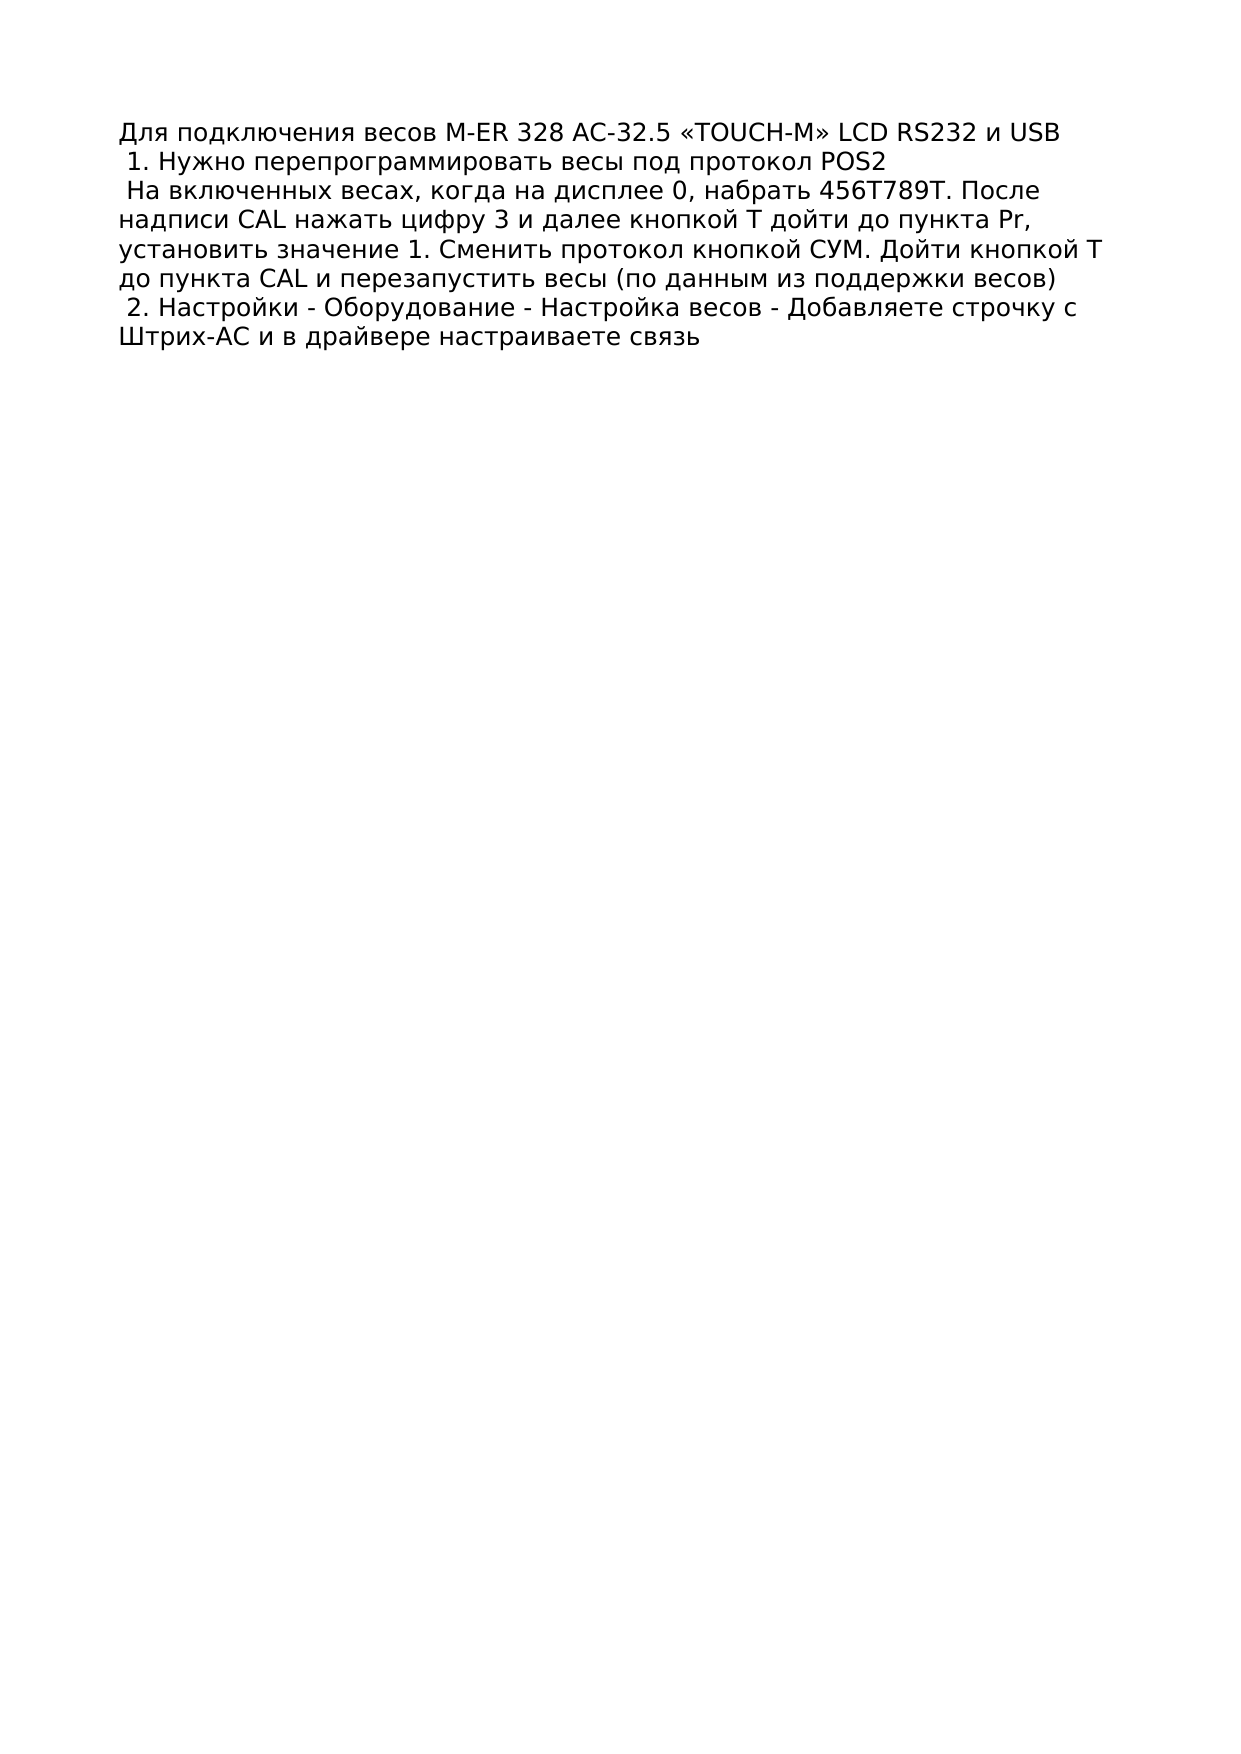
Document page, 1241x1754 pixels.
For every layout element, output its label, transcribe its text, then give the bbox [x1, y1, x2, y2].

text Для подключения весов M-ER 328 AC-32.5 «TOUCH-M» LCD RS232 и USB 1. Нужно перепрограммировать весы под протокол POS2 На включенных весах, когда на дисплее 0, набрать 456T789T. После надписи CAL нажать цифру 3 и далее кнопкой T дойти до пункта Pr, установить значение 1. Сменить протокол кнопкой СУМ. Дойти кнопкой T до пункта CAL и перезапустить весы (по данным из поддержки весов) 2. Настройки - Оборудование - Настройка весов - Добавляете строчку с Штрих-АС и в драйвере настраиваете связь [118, 118, 1122, 381]
